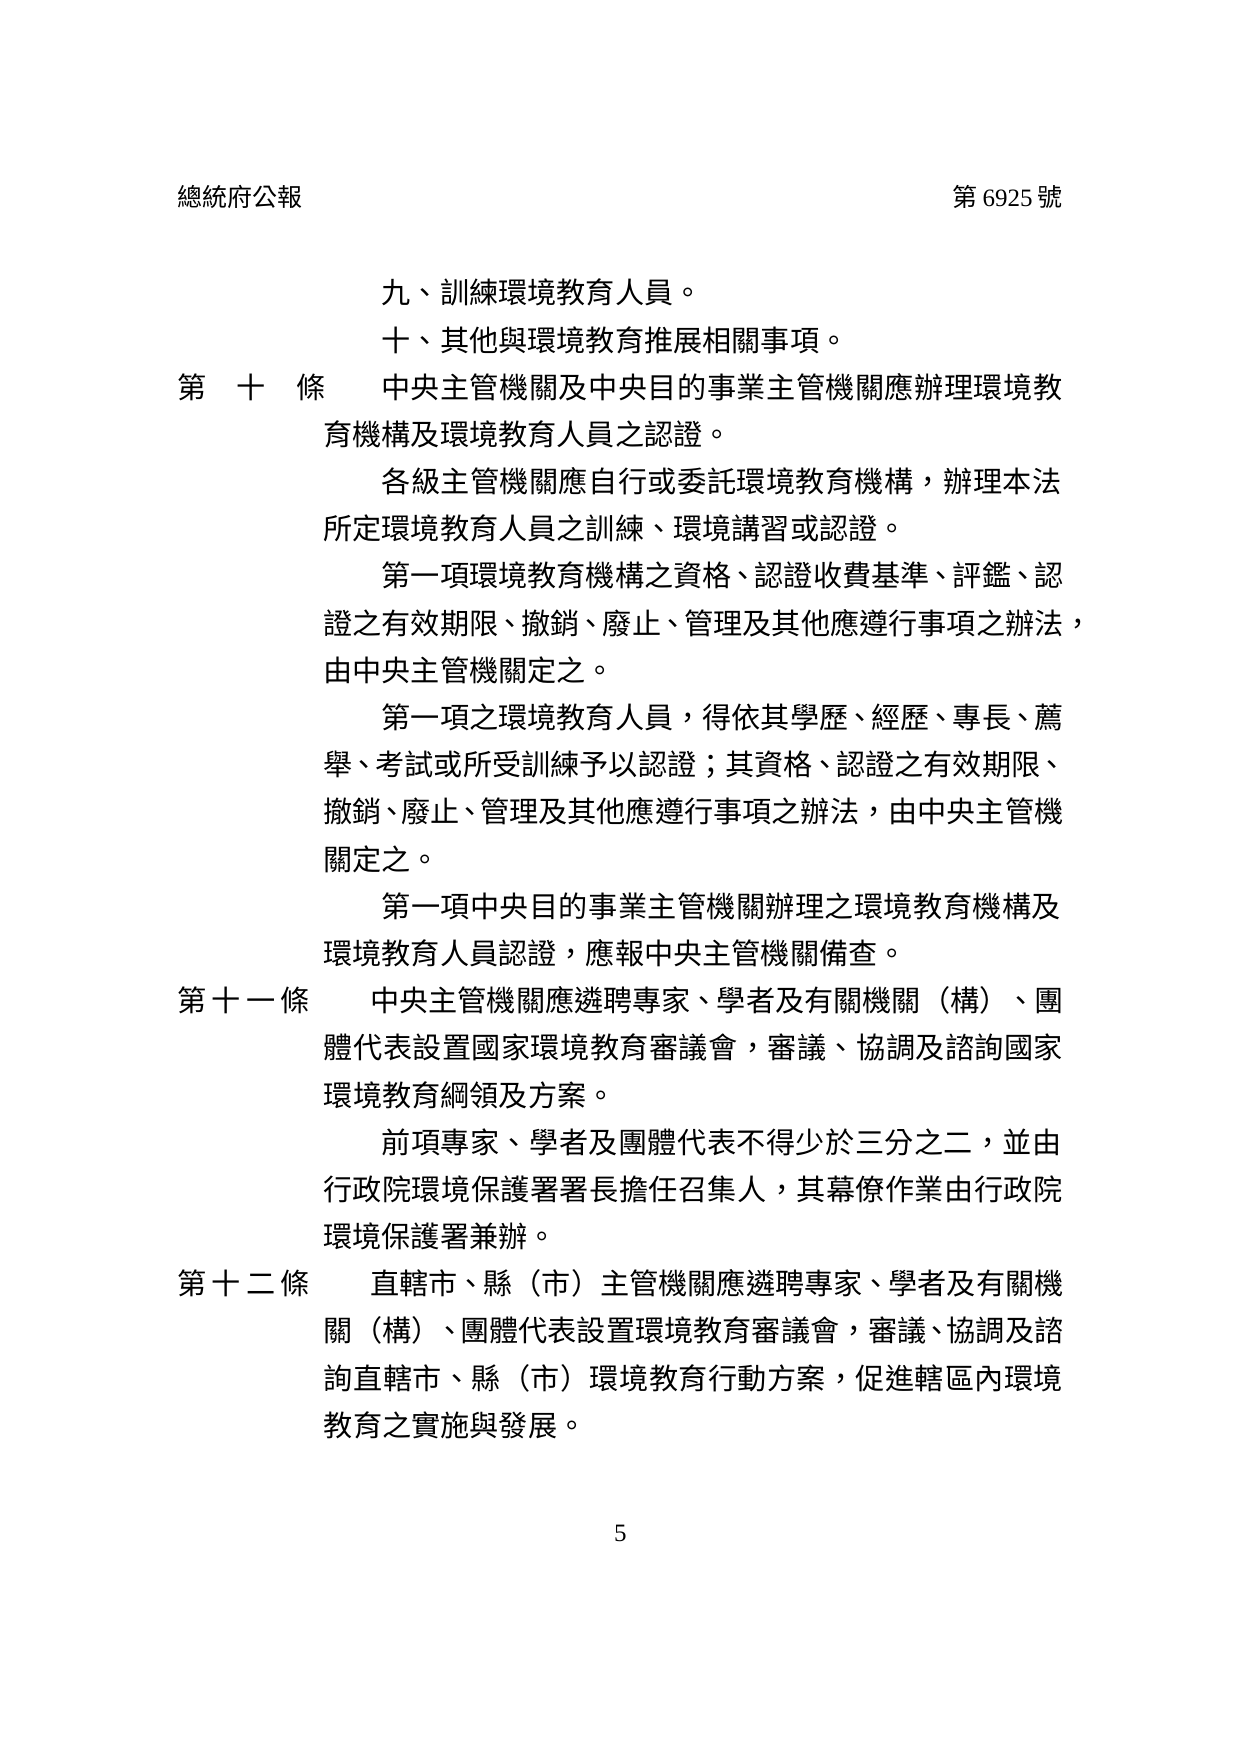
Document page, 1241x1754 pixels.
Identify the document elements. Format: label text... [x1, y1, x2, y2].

text 第十一條 中央主管機關應遴聘專家、學者及有關機關（構）、團體代表設置國家環境教育審議會，審議、協調及諮詢國家環境教育綱領及方案。 [177, 974, 1063, 1115]
text 十、其他與環境教育推展相關事項。 [381, 313, 1063, 360]
text 第一項環境教育機構之資格、認證收費基準、評鑑、認證之有效期限、撤銷、廢止、管理及其他應遵行事項之辦法，由中央主管機關定之。 [323, 549, 1063, 691]
text 前項專家、學者及團體代表不得少於三分之二，並由行政院環境保護署署長擔任召集人，其幕僚作業由行政院環境保護署兼辦。 [323, 1115, 1063, 1257]
text 九、訓練環境教育人員。 [381, 266, 1063, 313]
text 第一項中央目的事業主管機關辦理之環境教育機構及環境教育人員認證，應報中央主管機關備查。 [323, 879, 1063, 974]
text 第十二條 直轄市、縣（市）主管機關應遴聘專家、學者及有關機關（構）、團體代表設置環境教育審議會，審議、協調及諮詢直轄市、縣（市）環境教育行動方案，促進轄區內環境教育之實施與發展。 [177, 1257, 1063, 1446]
text 第一項之環境教育人員，得依其學歷、經歷、專長、薦舉、考試或所受訓練予以認證；其資格、認證之有效期限、撤銷、廢止、管理及其他應遵行事項之辦法，由中央主管機關定之。 [323, 691, 1063, 879]
text 各級主管機關應自行或委託環境教育機構，辦理本法所定環境教育人員之訓練、環境講習或認證。 [323, 455, 1063, 549]
text 第 十 條 中央主管機關及中央目的事業主管機關應辦理環境教育機構及環境教育人員之認證。 [177, 360, 1063, 455]
